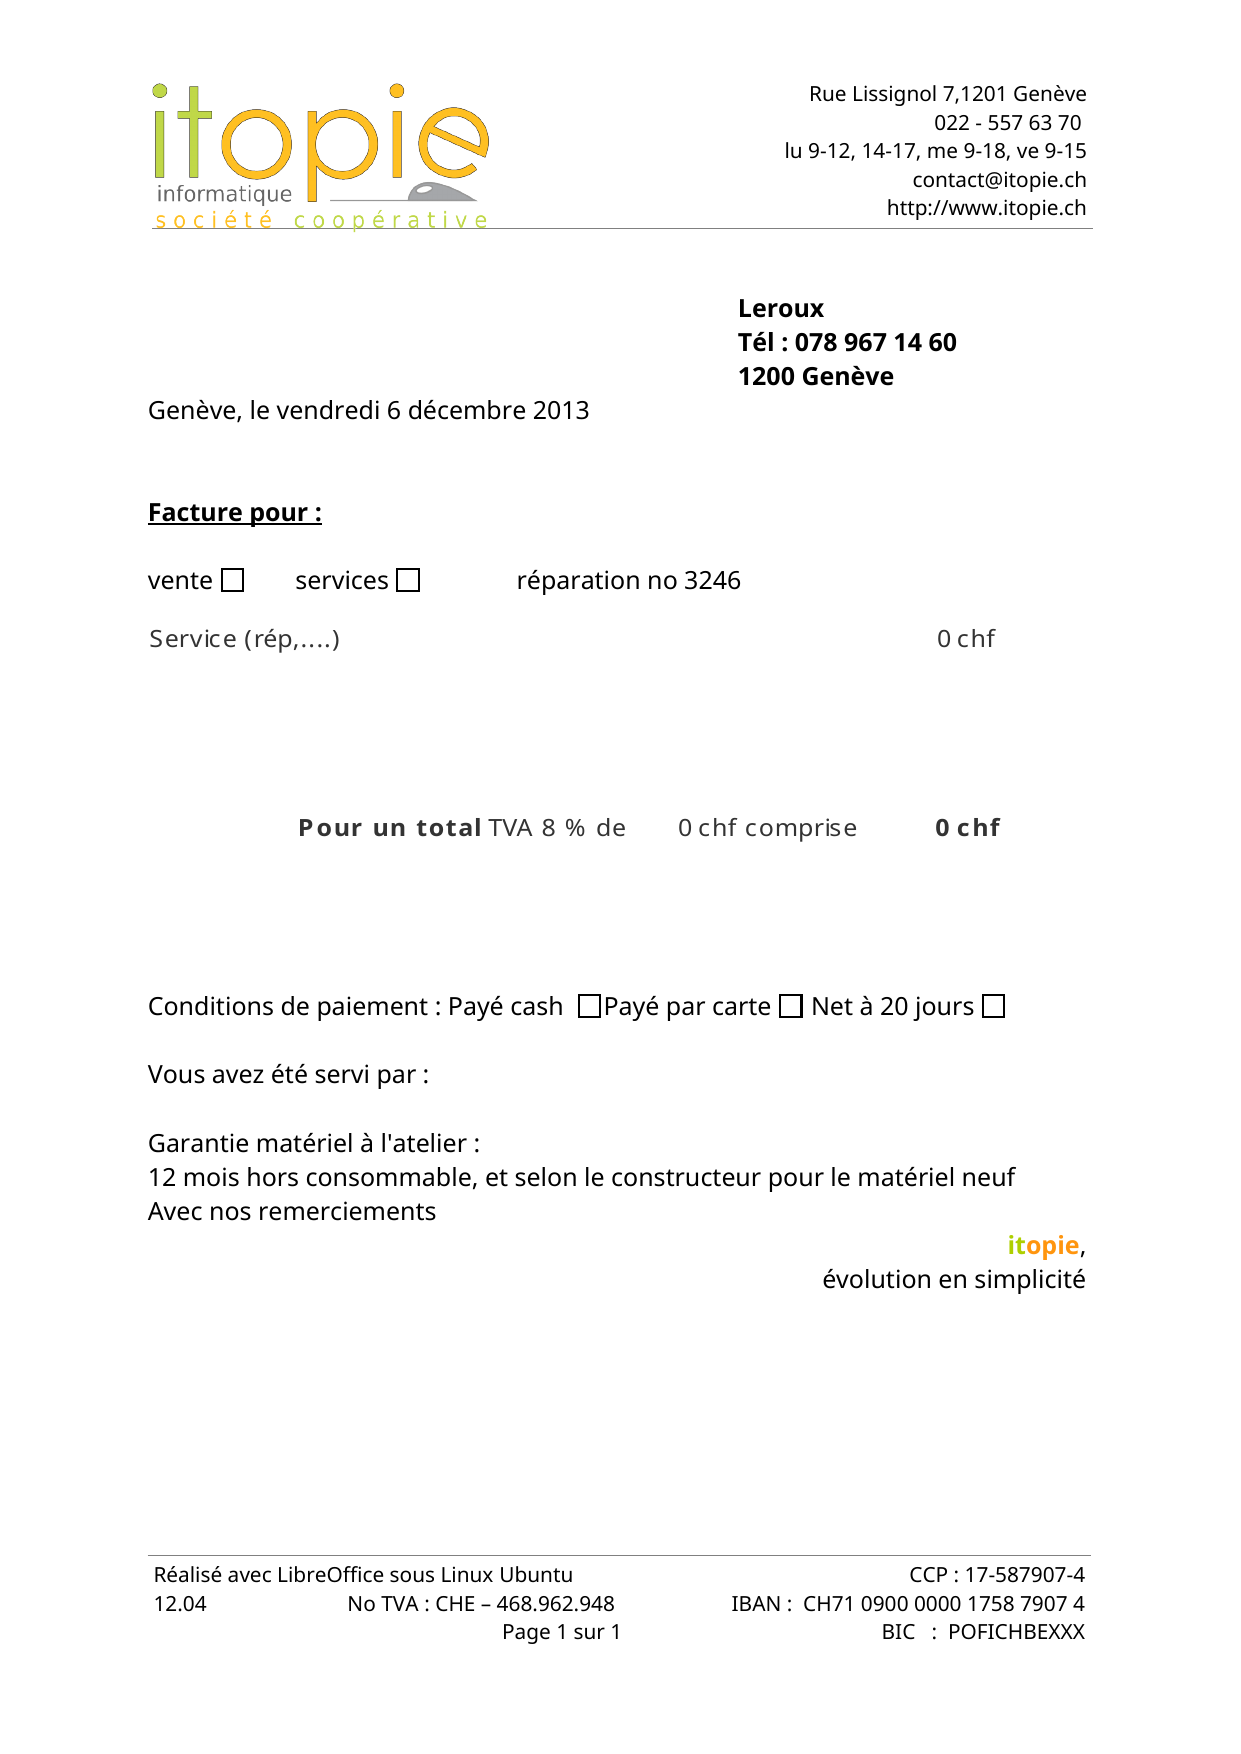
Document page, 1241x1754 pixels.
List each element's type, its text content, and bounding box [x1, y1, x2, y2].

text 12 mois hors consommable, et selon le constructeur pour le matériel neuf [148, 1159, 1093, 1193]
text Leroux [148, 290, 1093, 324]
text Facture pour : [148, 495, 1093, 529]
text Garantie matériel à l'atelier : [148, 1125, 1093, 1159]
text Vous avez été servi par : [148, 1057, 1093, 1091]
text itopie, [148, 1227, 1093, 1262]
text évolution en simplicité [148, 1262, 1093, 1296]
text vente services réparation no 3246 [148, 563, 1093, 597]
text Genève, le vendredi 6 décembre 2013 [148, 392, 1093, 427]
text Tél : 078 967 14 60 [148, 324, 1093, 358]
text Conditions de paiement : Payé cash Payé par carte Net à 20 jours [148, 989, 1093, 1023]
picture [138, 72, 500, 244]
text 1200 Genève [148, 358, 1093, 392]
text Avec nos remerciements [148, 1193, 1093, 1227]
